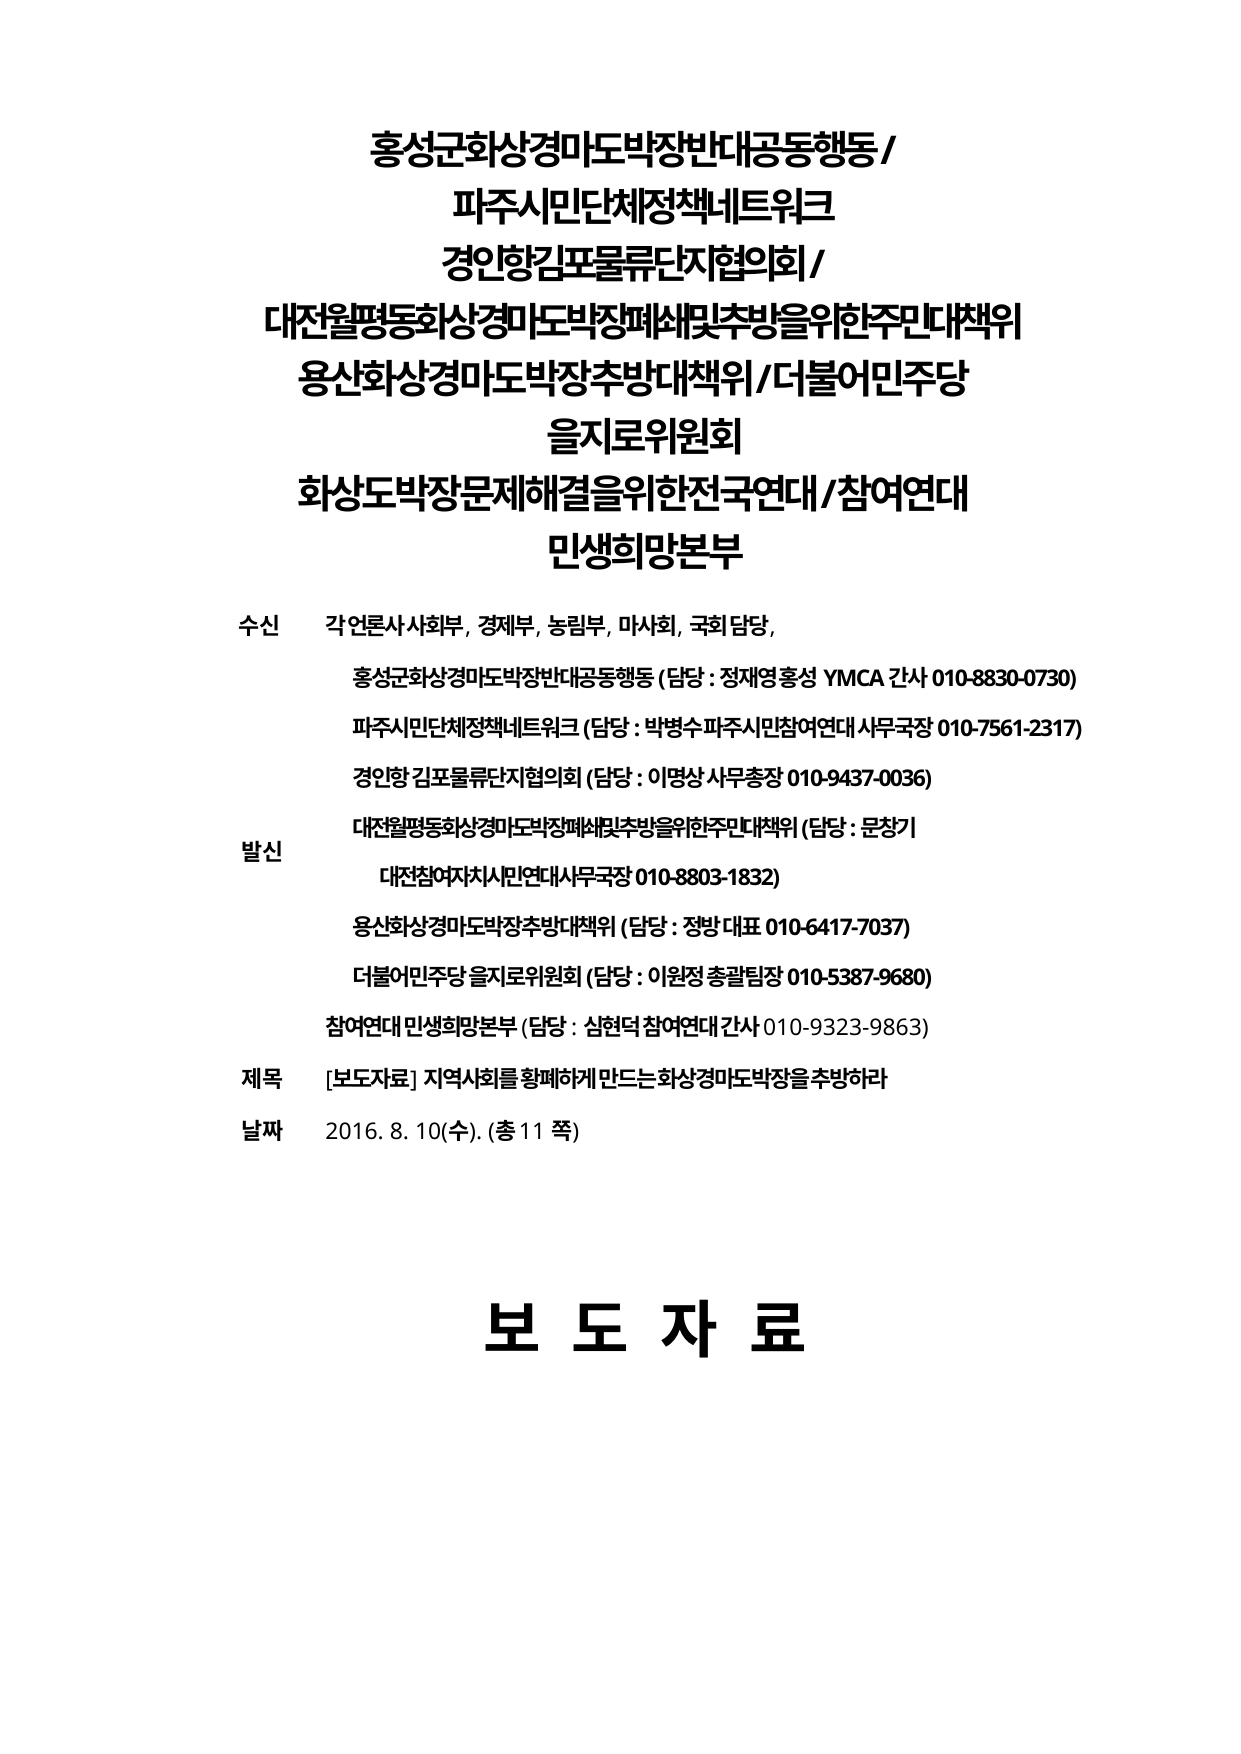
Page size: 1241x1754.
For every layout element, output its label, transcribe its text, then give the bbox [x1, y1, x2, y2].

text 경인항김포물류단지협의회/대전월평동화상경마도박장폐쇄및추방을위한주민대책위 [204, 233, 1063, 348]
text 화상도박장문제해결을위한전국연대/참여연대 민생희망본부 [204, 463, 1063, 578]
table_header 수 신 [204, 605, 322, 656]
table_header 각 언론사 사회부, 경제부, 농림부, 마사회, 국회 담당, [322, 605, 1085, 656]
table_cell 제 목 [204, 1058, 322, 1110]
table_cell 날 짜 [204, 1110, 322, 1162]
table_cell [204, 1162, 1085, 1268]
text 용산화상경마도박장추방대책위/더불어민주당 을지로위원회 [204, 348, 1063, 463]
table_cell 보도자료 [204, 1268, 1085, 1381]
text 홍성군화상경마도박장반대공동행동/파주시민단체정책네트워크 [204, 118, 1063, 233]
table_cell 2016. 8. 10(수). (총 11 쪽) [322, 1110, 1085, 1162]
table_cell [보도자료] 지역사회를 황폐하게 만드는 화상경마도박장을 추방하라 [322, 1058, 1085, 1110]
table_cell 홍성군화상경마도박장반대공동행동 (담당 : 정재영 홍성YMCA 간사 010-8830-0730) 파주시민단체정책네트워크 (담당 : 박병수 파주시민참여연대 사무국장 010-7561-2317) 경인항 김포물류단지협의회 (담당 : 이명상 사무총장 010-9437-0036) 대전월평동화상경마도박장폐쇄및추방을위한주민대책위 (담당 : 문창기 대전참여자치시민연대 사무국장 010-8803-1832) 용산화상경마도박장추방대책위 (담당 : 정방 대표 010-6417-7037) 더불어민주당 을지로위원회 (담당 : 이원정 총괄팀장 010-5387-9680) 참여연대 민생희망본부 (담당 : 심현덕 참여연대 간사 010-9323-9863) [322, 656, 1085, 1057]
table_cell 발 신 [204, 656, 322, 1057]
